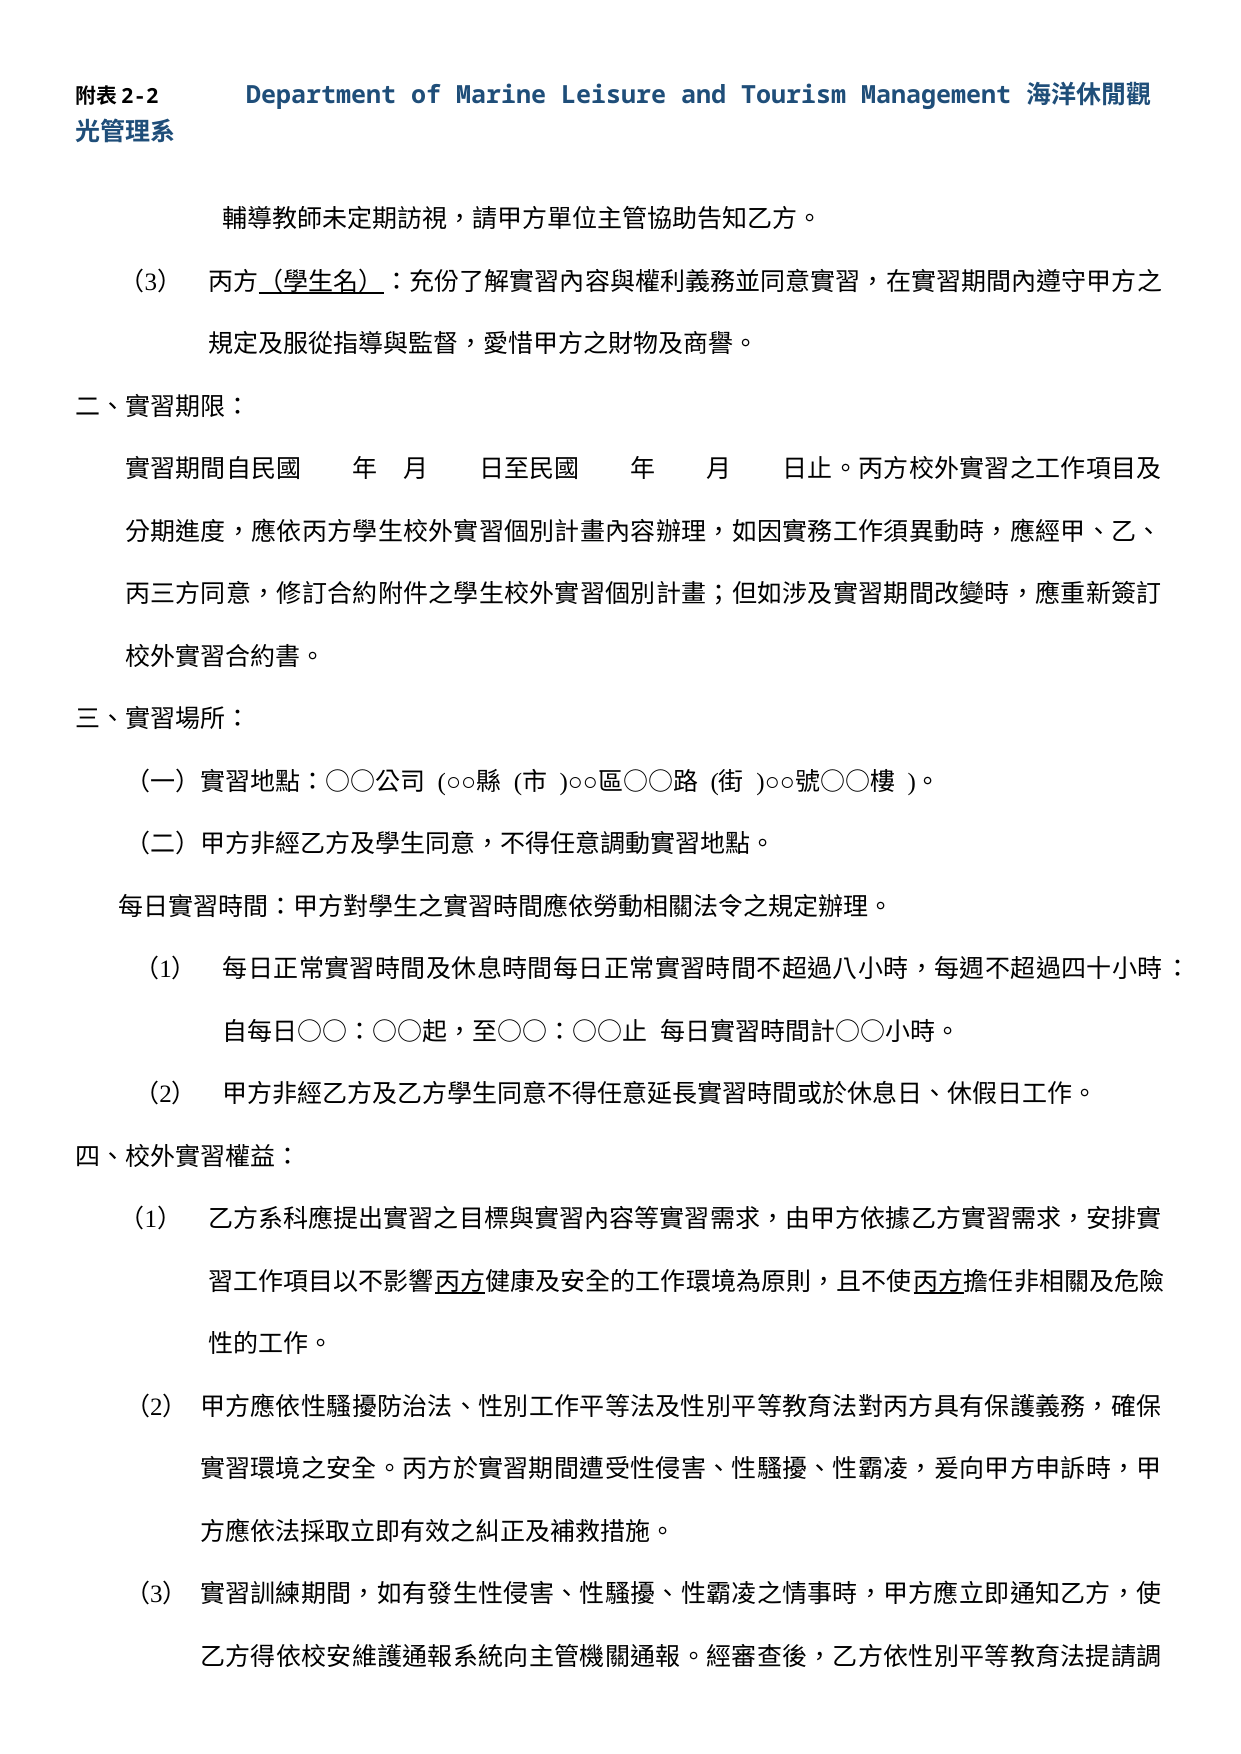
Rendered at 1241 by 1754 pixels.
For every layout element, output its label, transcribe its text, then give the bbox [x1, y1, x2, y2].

list 甲方應依性騷擾防治法、性別工作平等法及性別平等教育法對丙方具有保護義務，確保實習環境之安全。丙方於實習期間遭受性侵害、性騷擾、性霸凌，爰向甲方申訴時，甲方應依法採取立即有效之糾正及補救措施。 [125, 1363, 1165, 1550]
text 每日實習時間：甲方對學生之實習時間應依勞動相關法令之規定辦理。 [75, 863, 1165, 925]
list 丙方（學生名）：充份了解實習內容與權利義務並同意實習，在實習期間內遵守甲方之規定及服從指導與監督，愛惜甲方之財物及商譽。 [119, 238, 1165, 363]
list 甲方非經乙方及乙方學生同意不得任意延長實習時間或於休息日、休假日工作。 [134, 1050, 1165, 1113]
list 乙方系科應提出實習之目標與實習內容等實習需求，由甲方依據乙方實習需求，安排實習工作項目以不影響丙方健康及安全的工作環境為原則，且不使丙方擔任非相關及危險性的工作。 [119, 1175, 1165, 1363]
list 輔導教師未定期訪視，請甲方單位主管協助告知乙方。 [184, 175, 1165, 238]
text （二）甲方非經乙方及學生同意，不得任意調動實習地點。 [125, 800, 1165, 863]
text 二、實習期限： [75, 363, 1165, 425]
list 每日正常實習時間及休息時間每日正常實習時間不超過八小時，每週不超過四十小時：自每日○○：○○起，至○○：○○止 每日實習時間計○○小時。 [134, 925, 1165, 1050]
list 實習訓練期間，如有發生性侵害、性騷擾、性霸凌之情事時，甲方應立即通知乙方，使乙方得依校安維護通報系統向主管機關通報。經審查後，乙方依性別平等教育法提請調 [125, 1550, 1165, 1675]
text 四、校外實習權益： [75, 1113, 1165, 1175]
text 三、實習場所： [75, 675, 1165, 738]
text （一）實習地點：○○公司 (○○縣 (市 )○○區○○路 (街 )○○號○○樓 )。 [125, 738, 1165, 800]
text 實習期間自民國 年 月 日至民國 年 月 日止。丙方校外實習之工作項目及分期進度，應依丙方學生校外實習個別計畫內容辦理，如因實務工作須異動時，應經甲、乙、丙三方同意，修訂合約附件之學生校外實習個別計畫；但如涉及實習期間改變時，應重新簽訂校外實習合約書。 [125, 425, 1165, 675]
